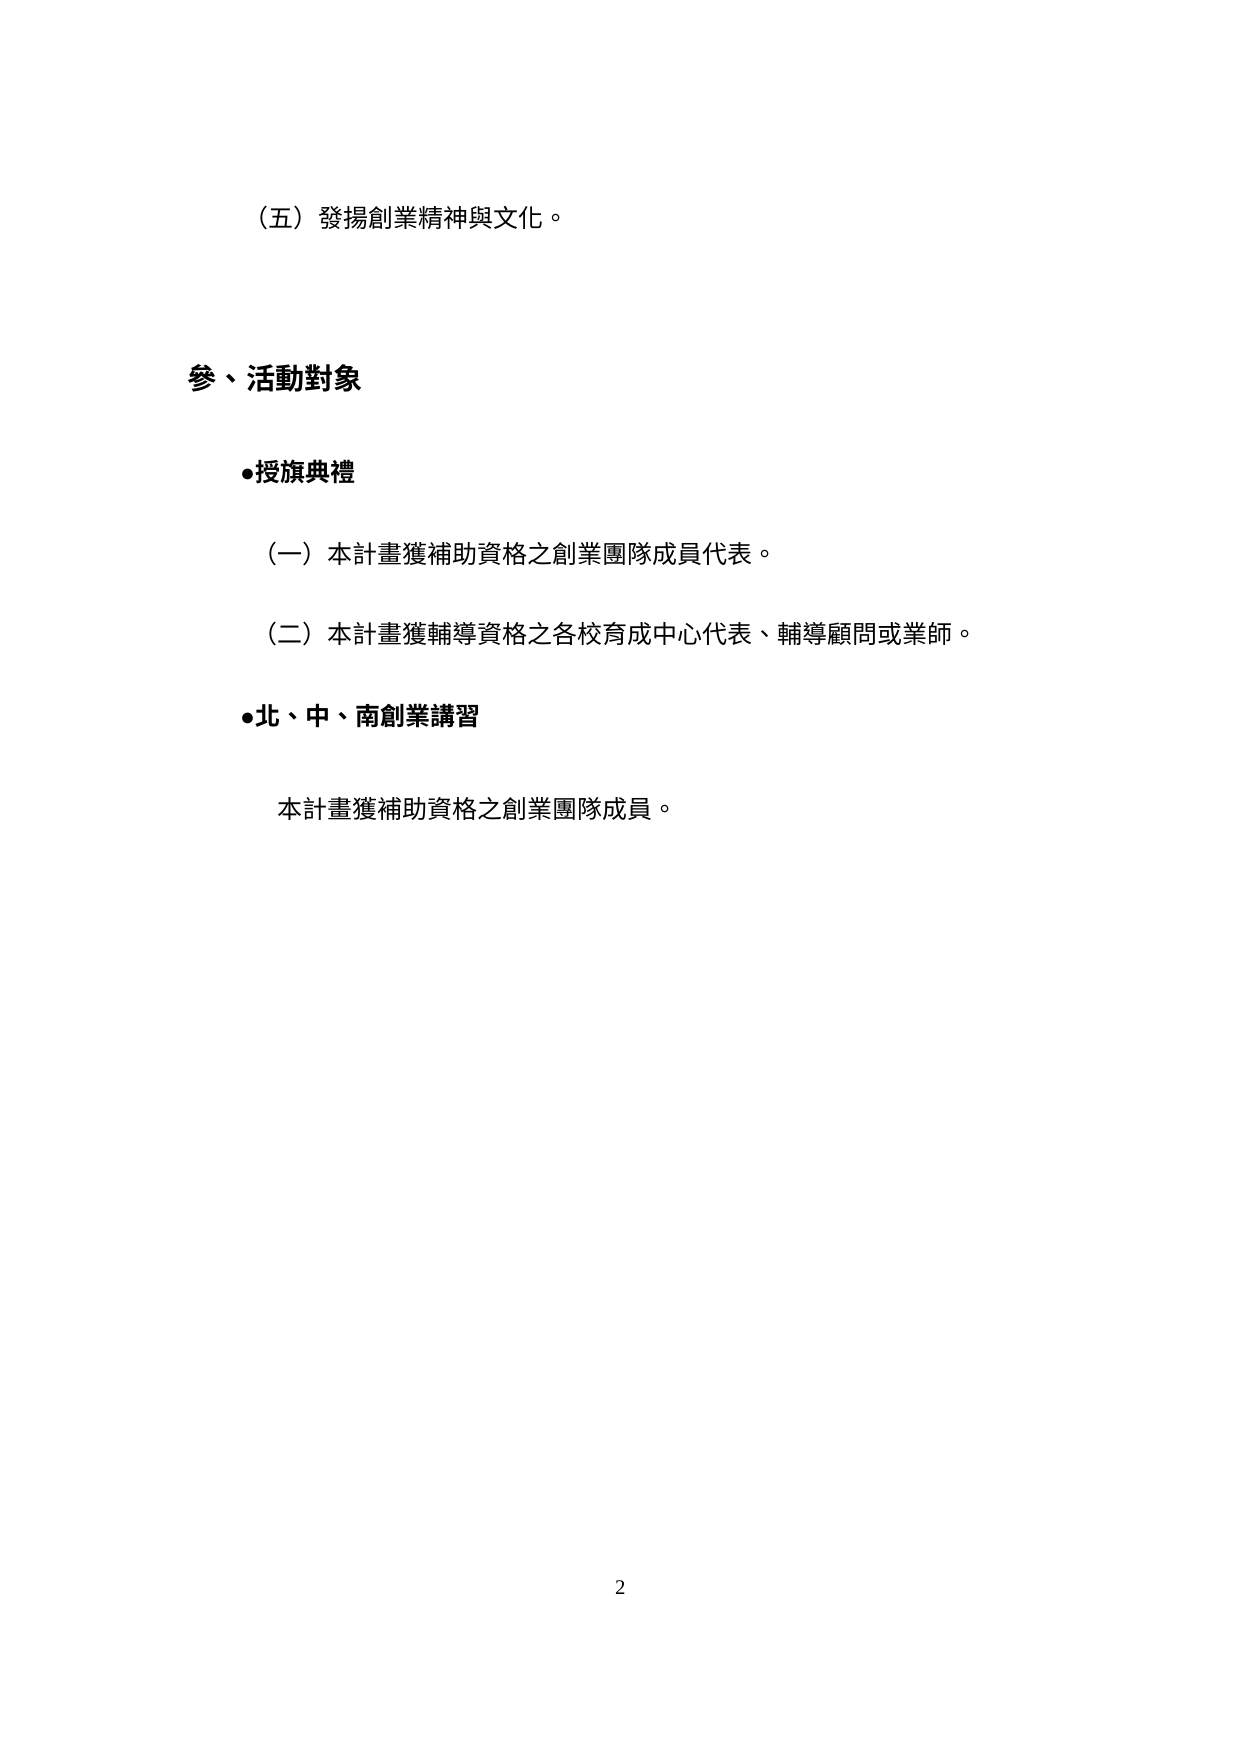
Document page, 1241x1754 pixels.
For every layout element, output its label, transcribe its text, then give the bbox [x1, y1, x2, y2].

text （一）本計畫獲補助資格之創業團隊成員代表。 [252, 511, 1053, 573]
text 參、活動對象 ●授旗典禮 [187, 335, 1053, 491]
text （五）發揚創業精神與文化。 [243, 175, 1053, 237]
text （二）本計畫獲輔導資格之各校育成中心代表、輔導顧問或業師。 [252, 591, 1053, 654]
text ●北、中、南創業講習 本計畫獲補助資格之創業團隊成員。 [187, 672, 1053, 828]
